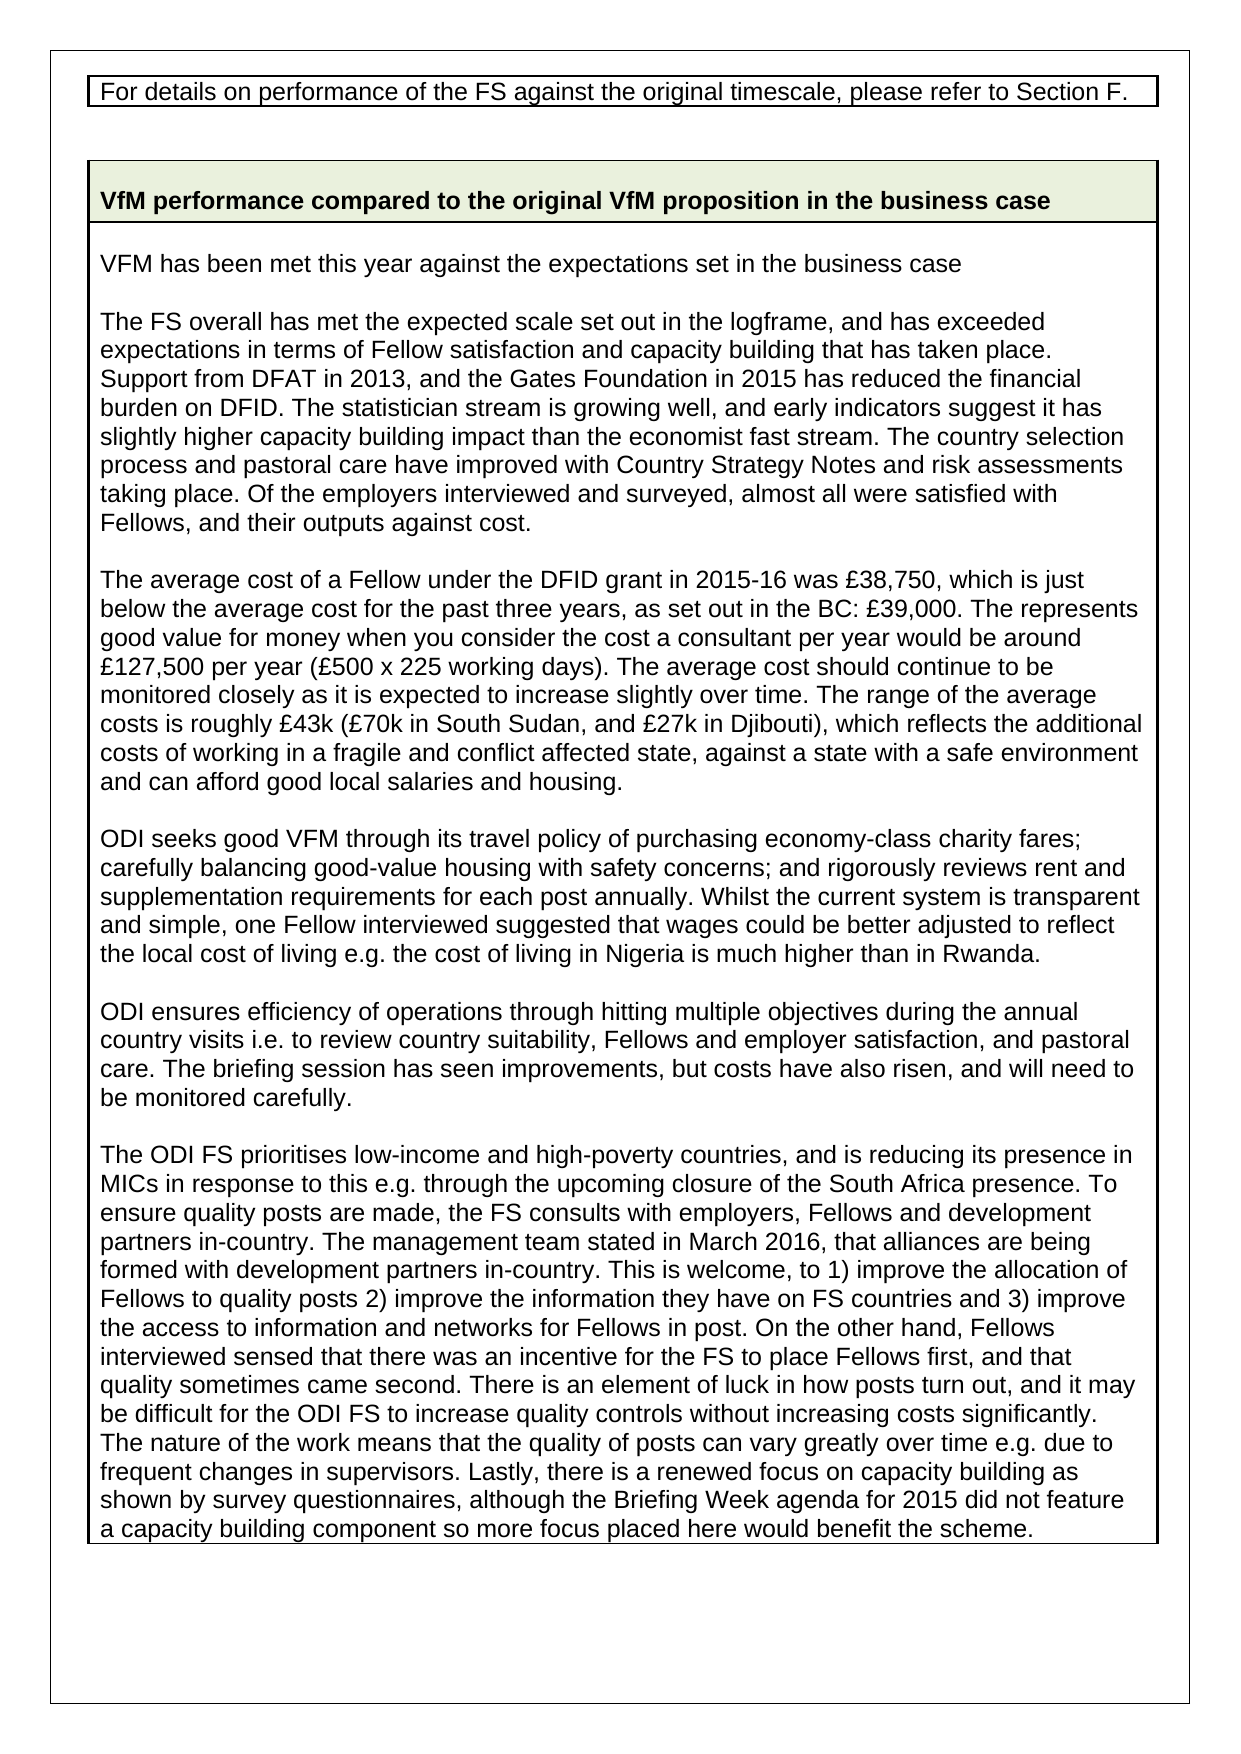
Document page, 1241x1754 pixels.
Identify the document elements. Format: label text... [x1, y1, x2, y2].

table_cell For details on performance of the FS against the original timescale, please refer to Section F. [90, 77, 1156, 105]
table_cell VFM has been met this year against the expectations set in the business case The FS overall has met the expected scale set out in the logframe, and has exceeded expectations in terms of Fellow satisfaction and capacity building that has taken place. Support from DFAT in 2013, and the Gates Foundation in 2015 has reduced the financial burden on DFID. The statistician stream is growing well, and early indicators suggest it has slightly higher capacity building impact than the economist fast stream. The country selection process and pastoral care have improved with Country Strategy Notes and risk assessments taking place. Of the employers interviewed and surveyed, almost all were satisfied with Fellows, and their outputs against cost. The average cost of a Fellow under the DFID grant in 2015-16 was £38,750, which is just below the average cost for the past three years, as set out in the BC: £39,000. The represents good value for money when you consider the cost a consultant per year would be around £127,500 per year (£500 x 225 working days). The average cost should continue to be monitored closely as it is expected to increase slightly over time. The range of the average costs is roughly £43k (£70k in South Sudan, and £27k in Djibouti), which reflects the additional costs of working in a fragile and conflict affected state, against a state with a safe environment and can afford good local salaries and housing. ODI seeks good VFM through its travel policy of purchasing economy-class charity fares; carefully balancing good-value housing with safety concerns; and rigorously reviews rent and supplementation requirements for each post annually. Whilst the current system is transparent and simple, one Fellow interviewed suggested that wages could be better adjusted to reflect the local cost of living e.g. the cost of living in Nigeria is much higher than in Rwanda. ODI ensures efficiency of operations through hitting multiple objectives during the annual country visits i.e. to review country suitability, Fellows and employer satisfaction, and pastoral care. The briefing session has seen improvements, but costs have also risen, and will need to be monitored carefully. The ODI FS prioritises low-income and high-poverty countries, and is reducing its presence in MICs in response to this e.g. through the upcoming closure of the South Africa presence. To ensure quality posts are made, the FS consults with employers, Fellows and development partners in-country. The management team stated in March 2016, that alliances are being formed with development partners in-country. This is welcome, to 1) improve the allocation of Fellows to quality posts 2) improve the information they have on FS countries and 3) improve the access to information and networks for Fellows in post. On the other hand, Fellows interviewed sensed that there was an incentive for the FS to place Fellows first, and that quality sometimes came second. There is an element of luck in how posts turn out, and it may be difficult for the ODI FS to increase quality controls without increasing costs significantly. The nature of the work means that the quality of posts can vary greatly over time e.g. due to frequent changes in supervisors. Lastly, there is a renewed focus on capacity building as shown by survey questionnaires, although the Briefing Week agenda for 2015 did not feature a capacity building component so more focus placed here would benefit the scheme. [90, 223, 1156, 1543]
table_header VfM performance compared to the original VfM proposition in the business case [90, 161, 1156, 221]
